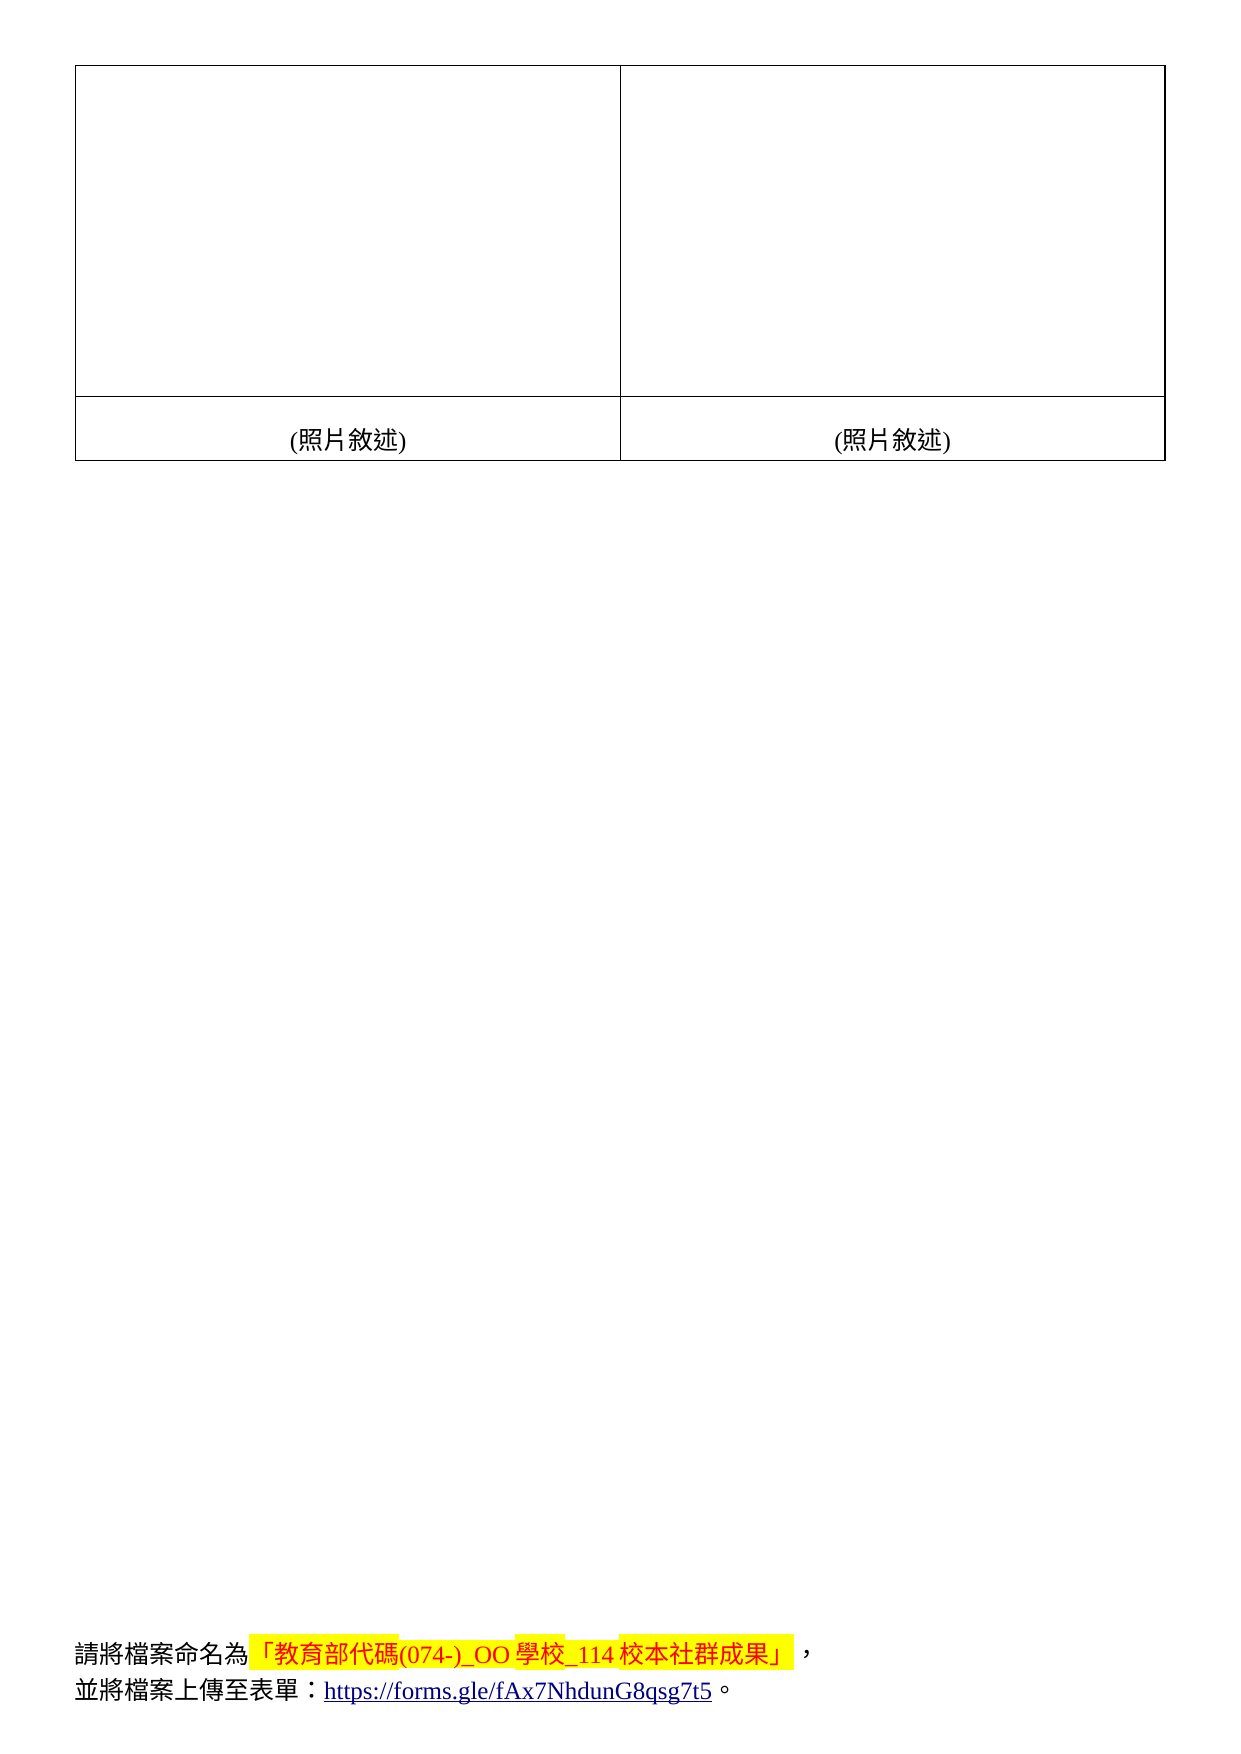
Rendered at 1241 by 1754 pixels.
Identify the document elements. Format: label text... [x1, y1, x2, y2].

table_cell (照片敘述) [76, 397, 620, 460]
table_cell [76, 66, 620, 396]
table_cell (照片敘述) [621, 397, 1164, 460]
table_cell [621, 66, 1164, 396]
